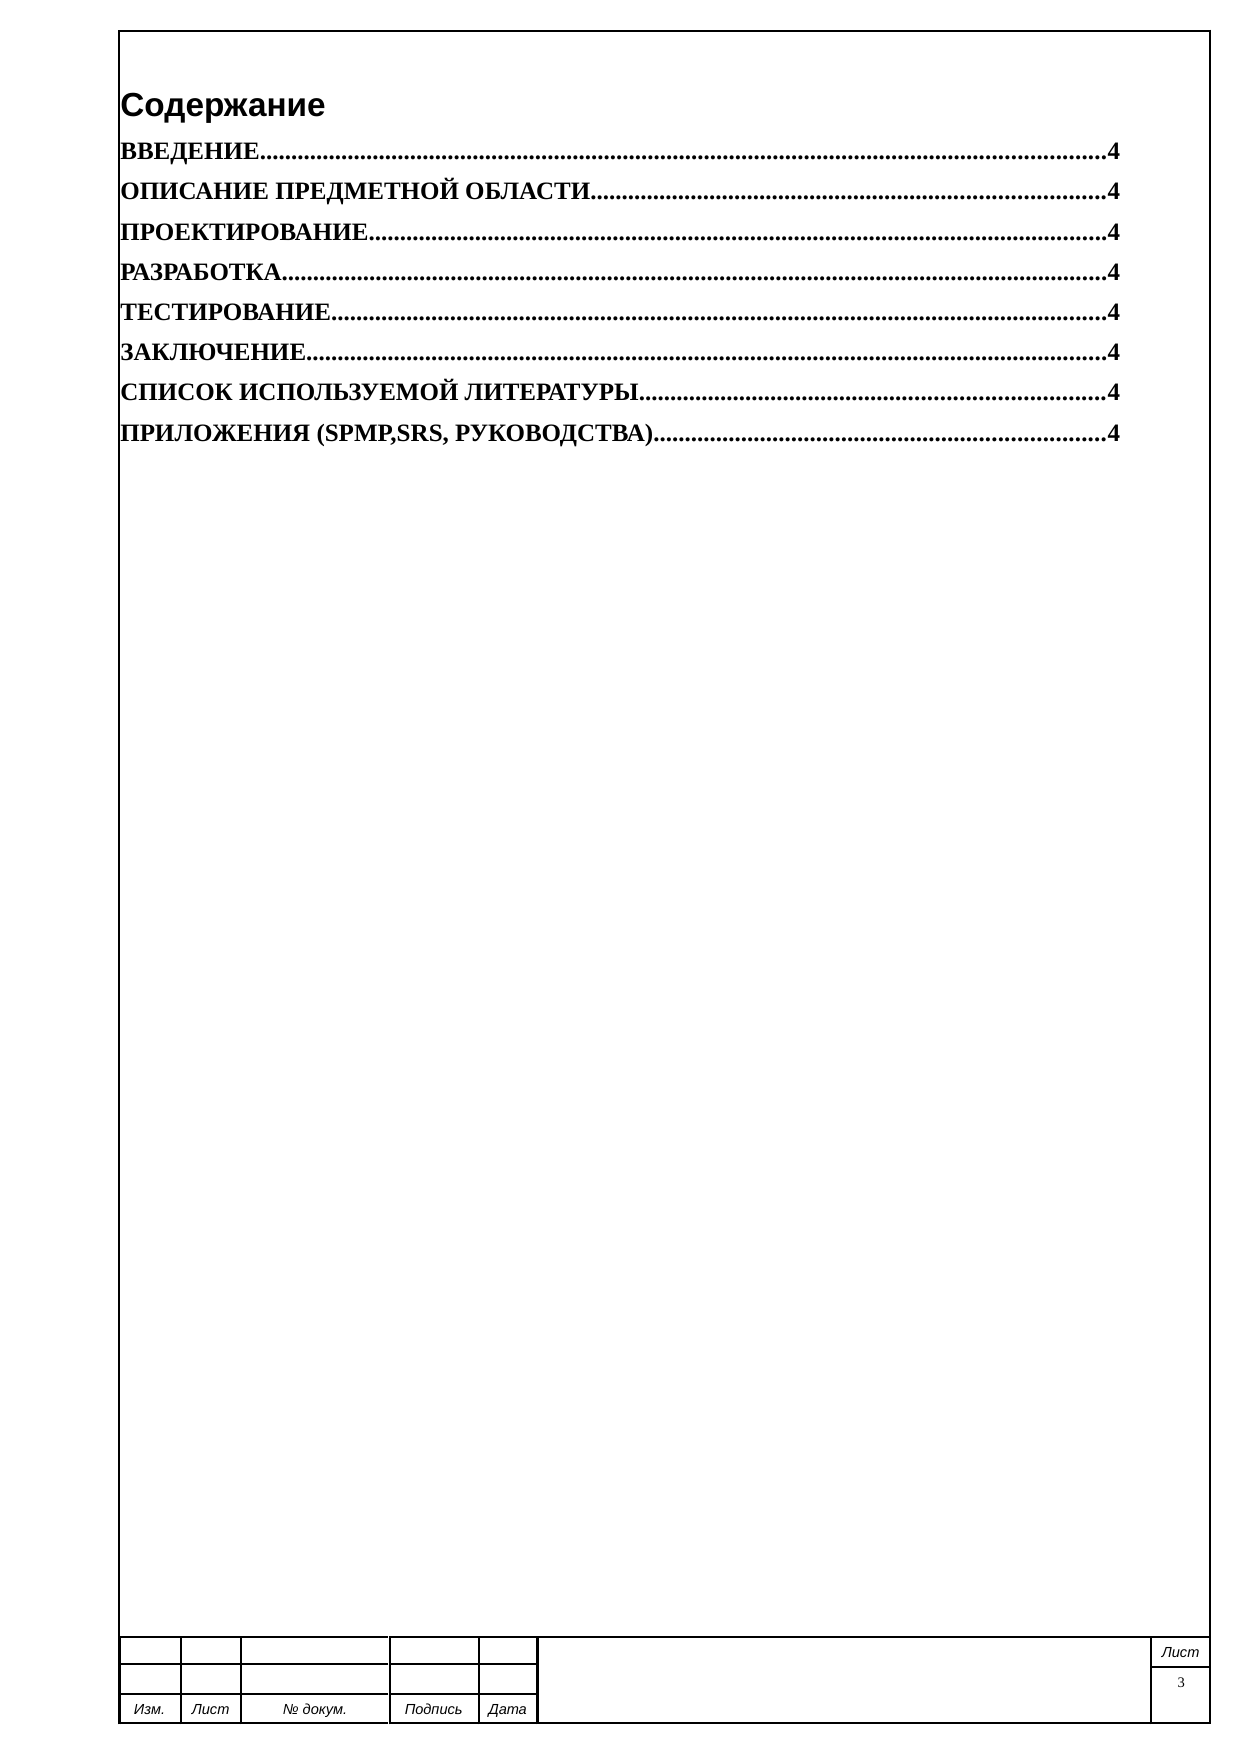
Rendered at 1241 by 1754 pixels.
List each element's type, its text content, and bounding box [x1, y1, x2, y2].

text Заключение 4 [120, 337, 1120, 366]
text Проектирование 4 [120, 217, 1120, 245]
text Список используемой литературы 4 [120, 377, 1120, 406]
text Приложения (SPMP,SRS, руководства) 4 [120, 418, 1120, 446]
text Тестирование 4 [120, 297, 1120, 326]
subtitle Содержание [120, 85, 1209, 124]
text Введение 4 [120, 136, 1120, 165]
text Разработка 4 [120, 257, 1120, 286]
text Описание предметной области 4 [120, 176, 1120, 205]
